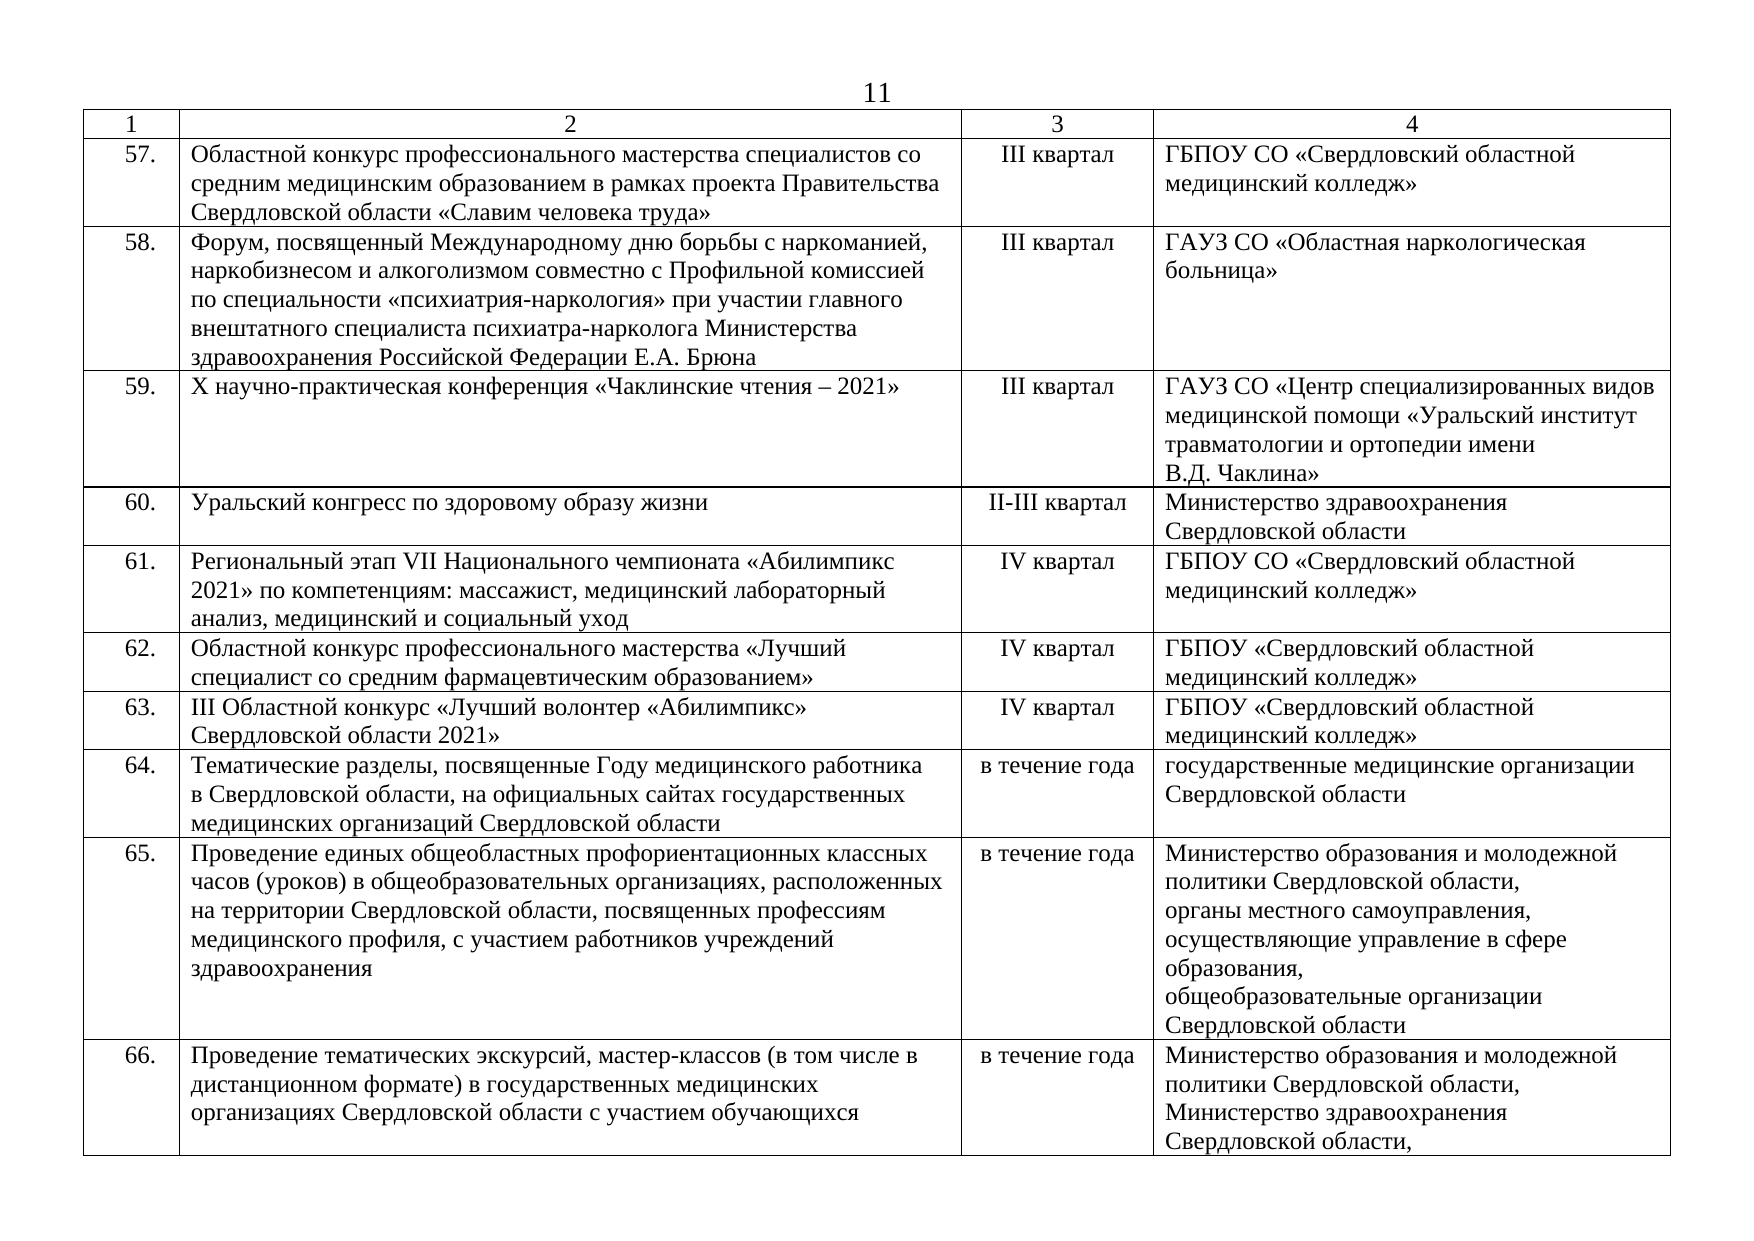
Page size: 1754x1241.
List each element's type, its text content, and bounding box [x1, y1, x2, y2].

table_cell [84, 633, 179, 691]
table_cell Областной конкурс профессионального мастерства специалистов со средним медицинским образованием в рамках проекта Правительства Свердловской области «Славим человека труда» [180, 139, 961, 226]
table_cell ГБПОУ «Свердловский областной медицинский колледж» [1154, 633, 1670, 691]
table_cell [84, 227, 179, 370]
table_cell Министерство здравоохранения Свердловской области [1154, 488, 1670, 545]
table_cell Форум, посвященный Международному дню борьбы с наркоманией, наркобизнесом и алкоголизмом совместно с Профильной комиссией по специальности «психиатрия-наркология» при участии главного внештатного специалиста психиатра-нарколога Министерства здравоохранения Российской Федерации Е.А. Брюна [180, 227, 961, 370]
table_cell [84, 546, 179, 632]
table_cell [84, 139, 179, 226]
table_cell III Областной конкурс «Лучший волонтер «Абилимпикс» Свердловской области 2021» [180, 692, 961, 749]
table_cell IV квартал [962, 692, 1153, 749]
table_cell [84, 1040, 179, 1155]
table_cell III квартал [962, 227, 1153, 370]
table_cell Тематические разделы, посвященные Году медицинского работника в Свердловской области, на официальных сайтах государственных медицинских организаций Свердловской области [180, 750, 961, 837]
table_cell III квартал [962, 139, 1153, 226]
table_cell Министерство образования и молодежной политики Свердловской области, Министерство здравоохранения Свердловской области, [1154, 1040, 1670, 1155]
table_cell Региональный этап VII Национального чемпионата «Абилимпикс 2021» по компетенциям: массажист, медицинский лабораторный анализ, медицинский и социальный уход [180, 546, 961, 632]
table_cell [84, 692, 179, 749]
table_cell [84, 750, 179, 837]
table_cell ГАУЗ СО «Центр специализированных видов медицинской помощи «Уральский институт травматологии и ортопедии имени В.Д. Чаклина» [1154, 371, 1670, 486]
table_cell [84, 838, 179, 1039]
table_cell [84, 371, 179, 486]
table_header 1 [84, 110, 179, 138]
table_cell Областной конкурс профессионального мастерства «Лучший специалист со средним фармацевтическим образованием» [180, 633, 961, 691]
table_cell Проведение единых общеобластных профориентационных классных часов (уроков) в общеобразовательных организациях, расположенных на территории Свердловской области, посвященных профессиям медицинского профиля, с участием работников учреждений здравоохранения [180, 838, 961, 1039]
table_cell II-III квартал [962, 488, 1153, 545]
table_cell X научно-практическая конференция «Чаклинские чтения – 2021» [180, 371, 961, 486]
table_cell в течение года [962, 1040, 1153, 1155]
table_header 4 [1154, 110, 1670, 138]
table_cell IV квартал [962, 546, 1153, 632]
table_cell в течение года [962, 750, 1153, 837]
table_header 2 [180, 110, 961, 138]
table_header 3 [962, 110, 1153, 138]
table_cell Уральский конгресс по здоровому образу жизни [180, 488, 961, 545]
table_cell ГБПОУ «Свердловский областной медицинский колледж» [1154, 692, 1670, 749]
table_cell Проведение тематических экскурсий, мастер-классов (в том числе в дистанционном формате) в государственных медицинских организациях Свердловской области с участием обучающихся [180, 1040, 961, 1155]
table_cell ГБПОУ СО «Свердловский областной медицинский колледж» [1154, 546, 1670, 632]
table_cell Министерство образования и молодежной политики Свердловской области, органы местного самоуправления, осуществляющие управление в сфере образования, общеобразовательные организации Свердловской области [1154, 838, 1670, 1039]
table_cell ГАУЗ СО «Областная наркологическая больница» [1154, 227, 1670, 370]
table_cell государственные медицинские организации Свердловской области [1154, 750, 1670, 837]
table_cell III квартал [962, 371, 1153, 486]
table_cell [84, 488, 179, 545]
table_cell в течение года [962, 838, 1153, 1039]
table_cell IV квартал [962, 633, 1153, 691]
table_cell ГБПОУ СО «Свердловский областной медицинский колледж» [1154, 139, 1670, 226]
